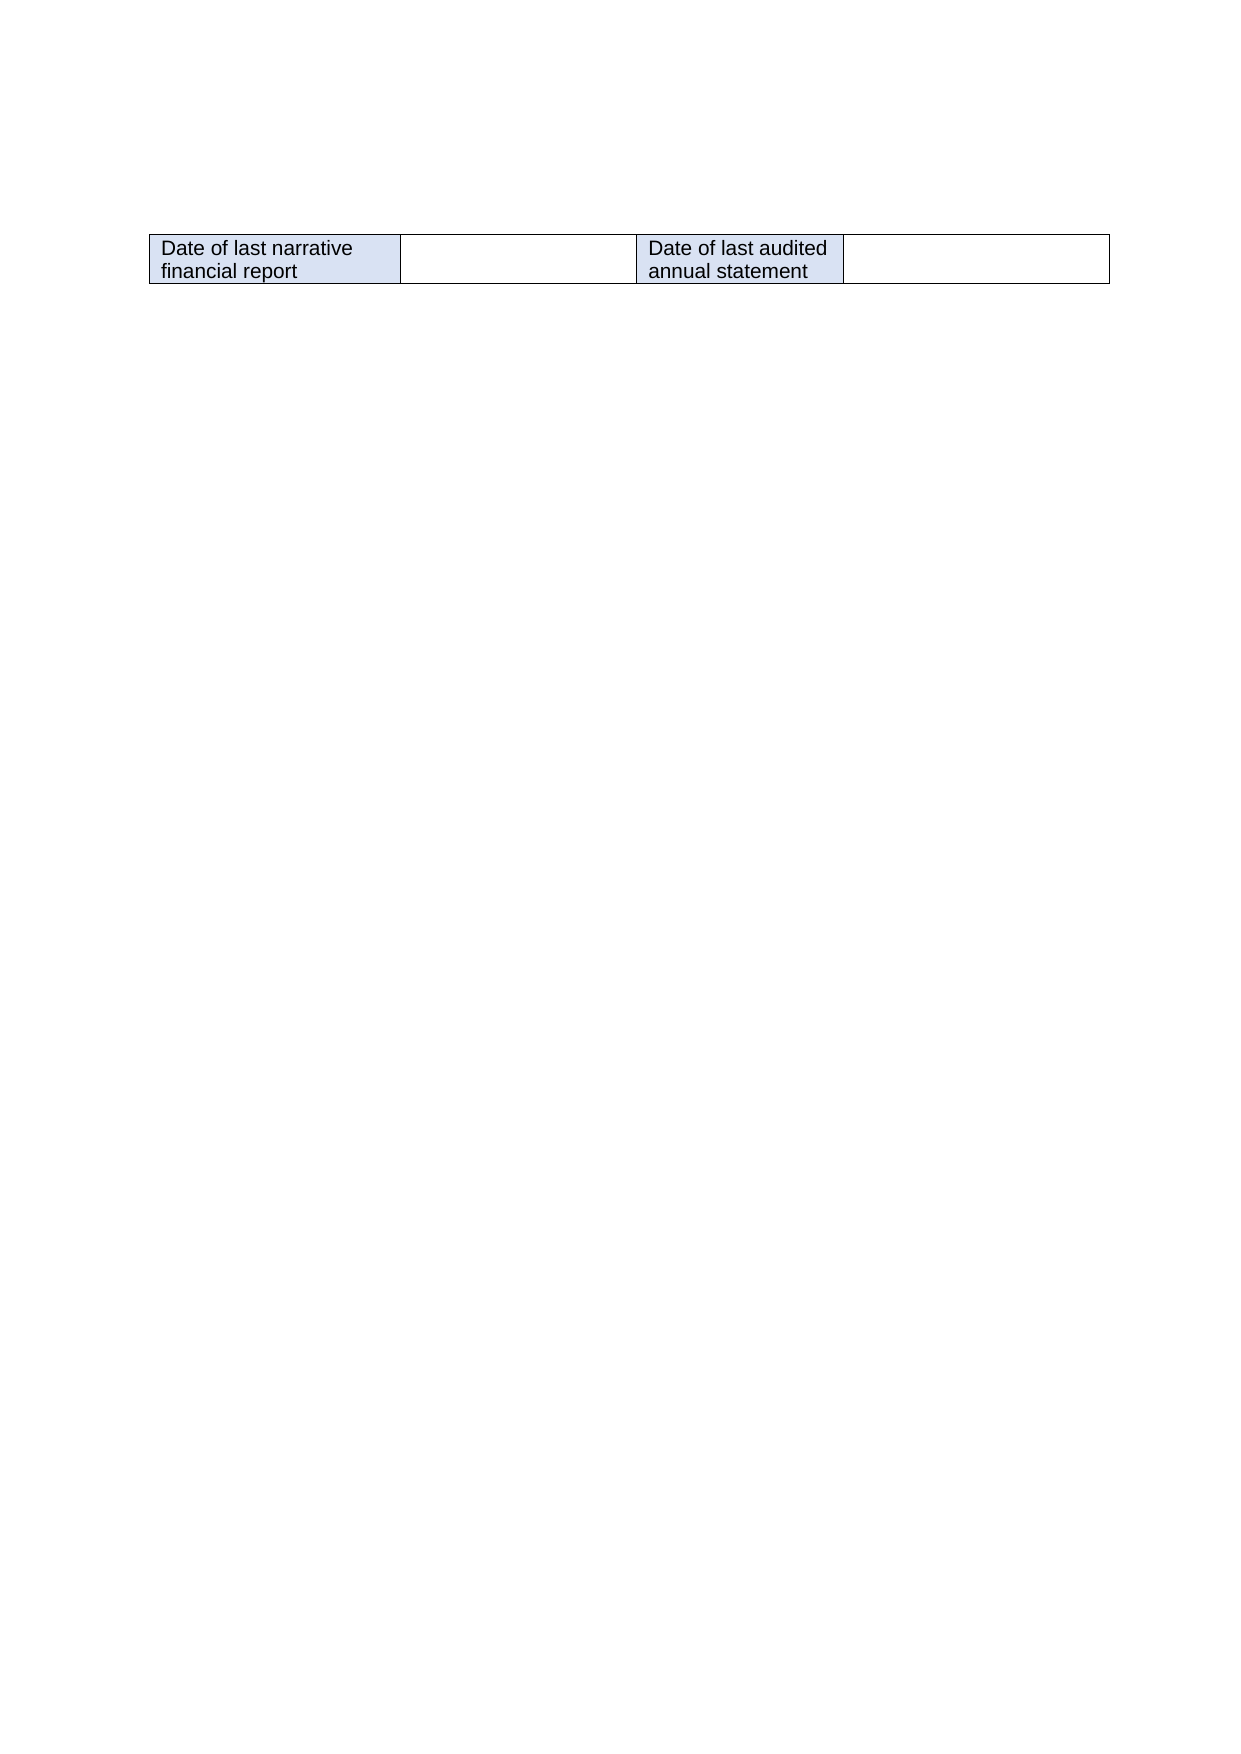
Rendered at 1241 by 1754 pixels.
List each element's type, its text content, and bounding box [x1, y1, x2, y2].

table_header [401, 235, 636, 283]
table_header [844, 235, 1109, 283]
table_header Date of last audited annual statement [637, 235, 843, 283]
table_header Date of last narrative financial report [150, 235, 400, 283]
